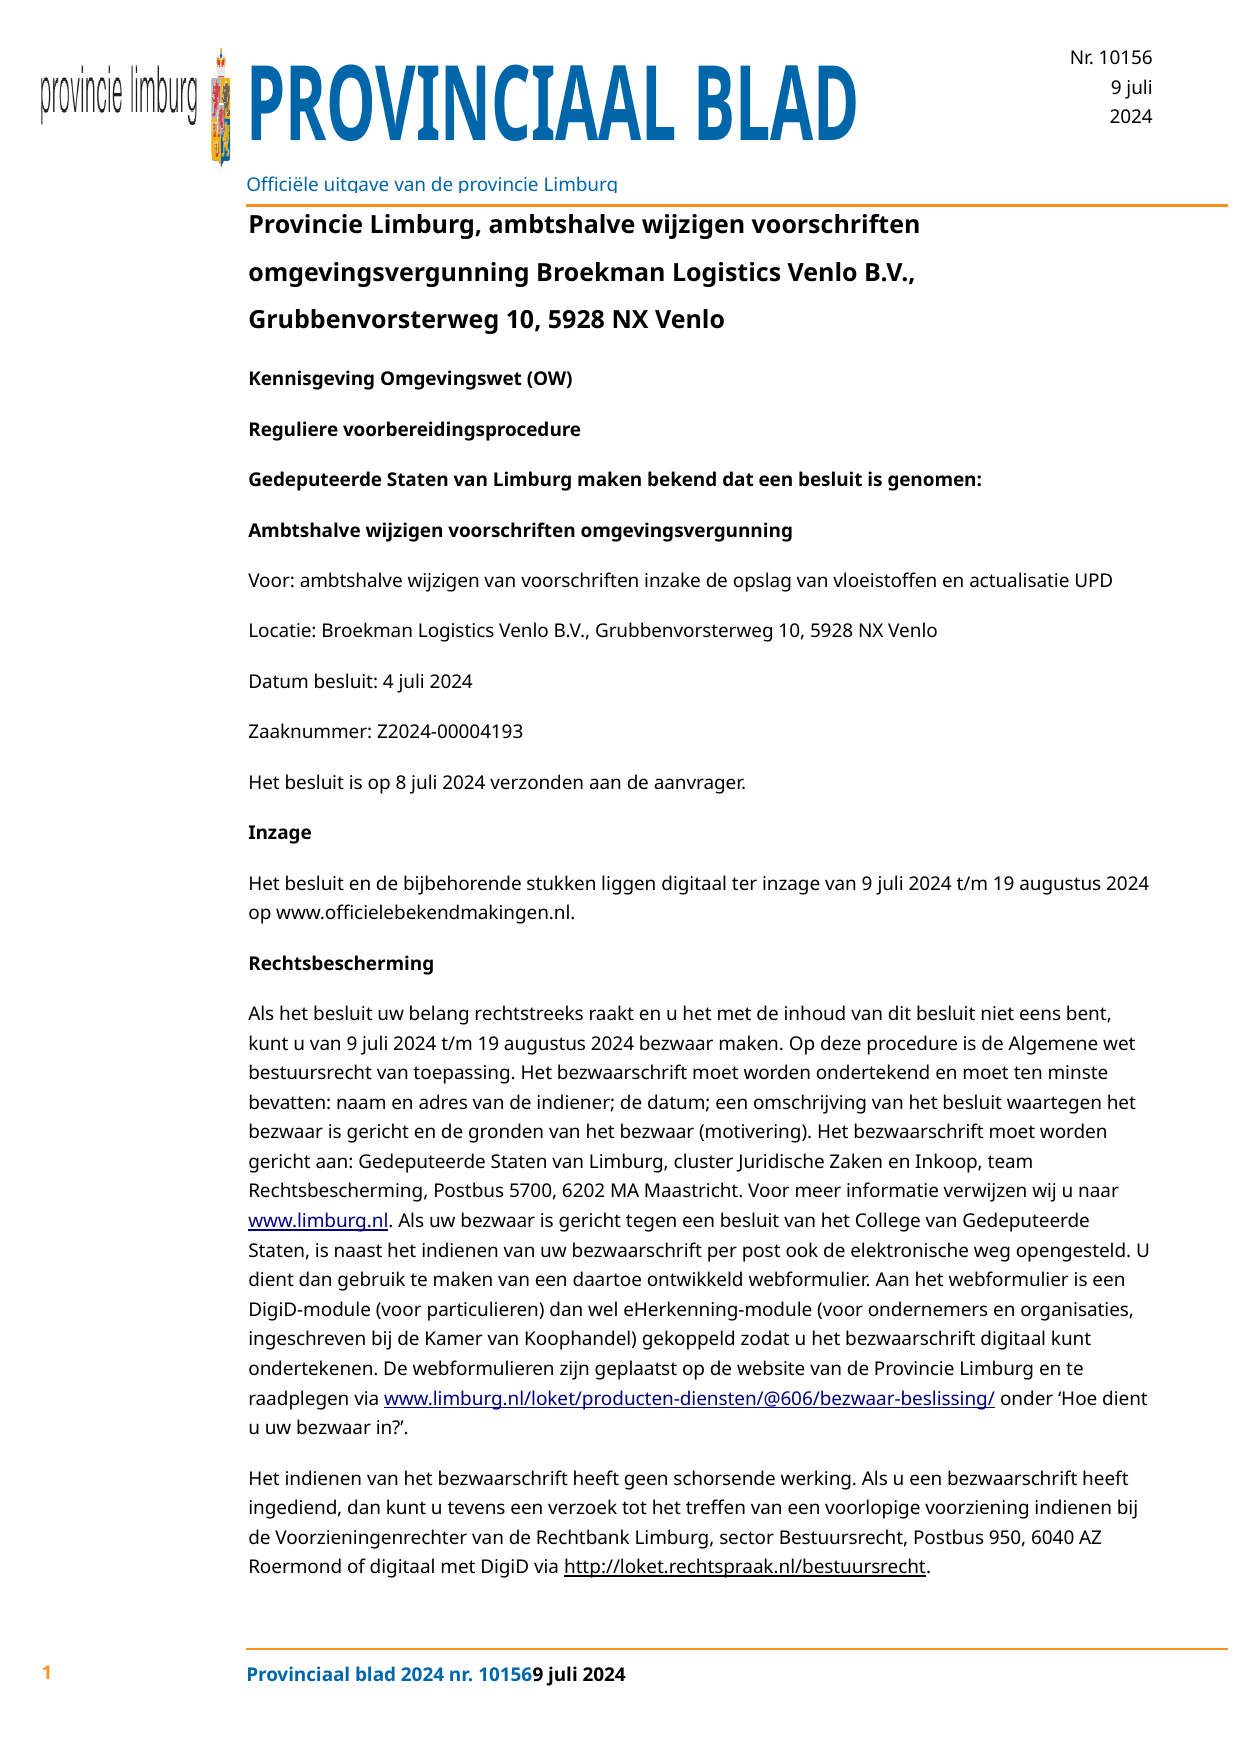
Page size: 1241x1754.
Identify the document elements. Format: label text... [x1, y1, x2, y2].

text Het besluit is op 8 juli 2024 verzonden aan de aanvrager. [248, 769, 1152, 794]
text Zaaknummer: Z2024-00004193 [248, 718, 1152, 744]
text Als het besluit uw belang rechtstreeks raakt en u het met de inhoud van dit besluit niet eens bent, kunt u van 9 juli 2024 t/m 19 augustus 2024 bezwaar maken. Op deze procedure is de Algemene wet bestuursrecht van toepassing. Het bezwaarschrift moet worden ondertekend en moet ten minste bevatten: naam en adres van de indiener; de datum; een omschrijving van het besluit waartegen het bezwaar is gericht en de gronden van het bezwaar (motivering). Het bezwaarschrift moet worden gericht aan: Gedeputeerde Staten van Limburg, cluster Juridische Zaken en Inkoop, team Rechtsbescherming, Postbus 5700, 6202 MA Maastricht. Voor meer informatie verwijzen wij u naar www.limburg.nl. Als uw bezwaar is gericht tegen een besluit van het College van Gedeputeerde Staten, is naast het indienen van uw bezwaarschrift per post ook de elektronische weg opengesteld. U dient dan gebruik te maken van een daartoe ontwikkeld webformulier. Aan het webformulier is een DigiD-module (voor particulieren) dan wel eHerkenning-module (voor ondernemers en organisaties, ingeschreven bij de Kamer van Koophandel) gekoppeld zodat u het bezwaarschrift digitaal kunt ondertekenen. De webformulieren zijn geplaatst op de website van de Provincie Limburg en te raadplegen via www.limburg.nl/loket/producten-diensten/@606/bezwaar-beslissing/ onder ‘Hoe dient u uw bezwaar in?’. [248, 1000, 1152, 1440]
text Voor: ambtshalve wijzigen van voorschriften inzake de opslag van vloeistoffen en actualisatie UPD [248, 567, 1152, 593]
text Gedeputeerde Staten van Limburg maken bekend dat een besluit is genomen: [248, 466, 1152, 492]
text Ambtshalve wijzigen voorschriften omgevingsvergunning [248, 517, 1152, 542]
picture [41, 47, 231, 172]
text Inzage [248, 819, 1152, 845]
text Het indienen van het bezwaarschrift heeft geen schorsende werking. Als u een bezwaarschrift heeft ingediend, dan kunt u tevens een verzoek tot het treffen van een voorlopige voorziening indienen bij de Voorzieningenrechter van de Rechtbank Limburg, sector Bestuursrecht, Postbus 950, 6040 AZ Roermond of digitaal met DigiD via http://loket.rechtspraak.nl/bestuursrecht. [248, 1465, 1152, 1579]
text Kennisgeving Omgevingswet (OW) [248, 366, 1152, 391]
text Datum besluit: 4 juli 2024 [248, 668, 1152, 694]
text Reguliere voorbereidingsprocedure [248, 416, 1152, 442]
text Provincie Limburg, ambtshalve wijzigen voorschriften omgevingsvergunning Broekman Logistics Venlo B.V., Grubbenvorsterweg 10, 5928 NX Venlo [248, 207, 1152, 336]
text Het besluit en de bijbehorende stukken liggen digitaal ter inzage van 9 juli 2024 t/m 19 augustus 2024 op www.officielebekendmakingen.nl. [248, 870, 1152, 925]
text Locatie: Broekman Logistics Venlo B.V., Grubbenvorsterweg 10, 5928 NX Venlo [248, 618, 1152, 643]
text Rechtsbescherming [248, 950, 1152, 975]
